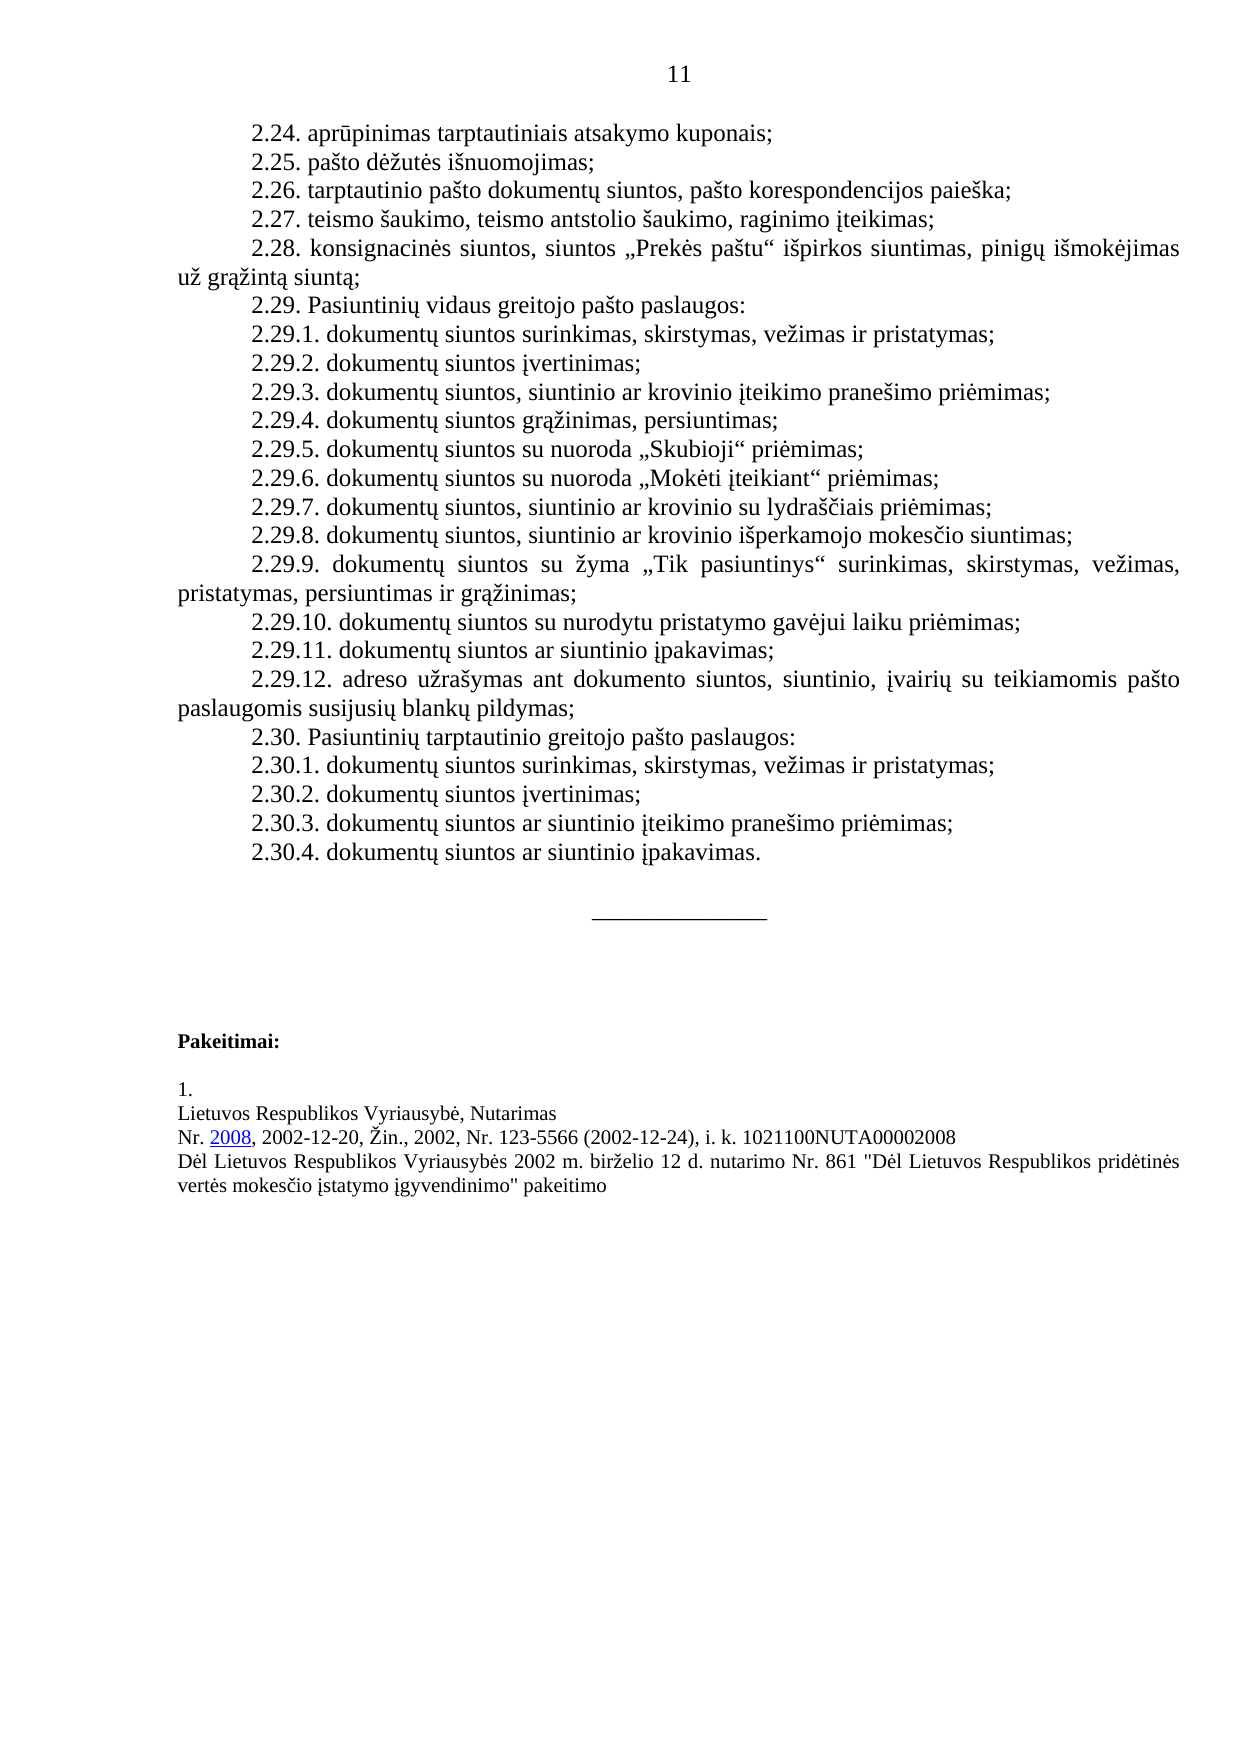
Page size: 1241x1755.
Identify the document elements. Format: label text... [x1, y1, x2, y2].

text 2.29.12. adreso užrašymas ant dokumento siuntos, siuntinio, įvairių su teikiamomis pašto paslaugomis susijusių blankų pildymas; [177, 664, 1181, 722]
text Dėl Lietuvos Respublikos Vyriausybės 2002 m. birželio 12 d. nutarimo Nr. 861 "Dėl Lietuvos Respublikos pridėtinės vertės mokesčio įstatymo įgyvendinimo" pakeitimo [177, 1149, 1181, 1197]
text 2.29.9. dokumentų siuntos su žyma „Tik pasiuntinys“ surinkimas, skirstymas, vežimas, pristatymas, persiuntimas ir grąžinimas; [177, 549, 1181, 607]
text 2.28. konsignacinės siuntos, siuntos „Prekės paštu“ išpirkos siuntimas, pinigų išmokėjimas už grąžintą siuntą; [177, 233, 1181, 291]
text 2.29.1. dokumentų siuntos surinkimas, skirstymas, vežimas ir pristatymas; [177, 319, 1181, 348]
text 2.29.7. dokumentų siuntos, siuntinio ar krovinio su lydraščiais priėmimas; [177, 492, 1181, 521]
text 2.25. pašto dėžutės išnuomojimas; [177, 147, 1181, 176]
text 2.30.4. dokumentų siuntos ar siuntinio įpakavimas. [177, 837, 1181, 866]
text 2.29.3. dokumentų siuntos, siuntinio ar krovinio įteikimo pranešimo priėmimas; [177, 377, 1181, 406]
text 2.27. teismo šaukimo, teismo antstolio šaukimo, raginimo įteikimas; [177, 204, 1181, 233]
text 2.30. Pasiuntinių tarptautinio greitojo pašto paslaugos: [177, 722, 1181, 751]
text Nr. 2008, 2002-12-20, Žin., 2002, Nr. 123-5566 (2002-12-24), i. k. 1021100NUTA00002008 [177, 1125, 1181, 1149]
text 2.29.4. dokumentų siuntos grąžinimas, persiuntimas; [177, 406, 1181, 434]
text 1. [177, 1077, 1181, 1101]
text 2.30.3. dokumentų siuntos ar siuntinio įteikimo pranešimo priėmimas; [177, 808, 1181, 837]
text 2.29.11. dokumentų siuntos ar siuntinio įpakavimas; [177, 636, 1181, 664]
text 2.30.2. dokumentų siuntos įvertinimas; [177, 779, 1181, 808]
text ______________ [177, 894, 1181, 923]
text 2.29.8. dokumentų siuntos, siuntinio ar krovinio išperkamojo mokesčio siuntimas; [177, 521, 1181, 549]
text 2.29.5. dokumentų siuntos su nuoroda „Skubioji“ priėmimas; [177, 434, 1181, 463]
text 2.29. Pasiuntinių vidaus greitojo pašto paslaugos: [177, 291, 1181, 319]
text 2.30.1. dokumentų siuntos surinkimas, skirstymas, vežimas ir pristatymas; [177, 751, 1181, 779]
text Lietuvos Respublikos Vyriausybė, Nutarimas [177, 1101, 1181, 1125]
text 2.29.10. dokumentų siuntos su nurodytu pristatymo gavėjui laiku priėmimas; [177, 607, 1181, 636]
text 2.29.6. dokumentų siuntos su nuoroda „Mokėti įteikiant“ priėmimas; [177, 463, 1181, 492]
text 2.29.2. dokumentų siuntos įvertinimas; [177, 348, 1181, 377]
text Pakeitimai: [177, 1029, 1181, 1053]
text 2.24. aprūpinimas tarptautiniais atsakymo kuponais; [177, 118, 1181, 147]
text 2.26. tarptautinio pašto dokumentų siuntos, pašto korespondencijos paieška; [177, 176, 1181, 204]
